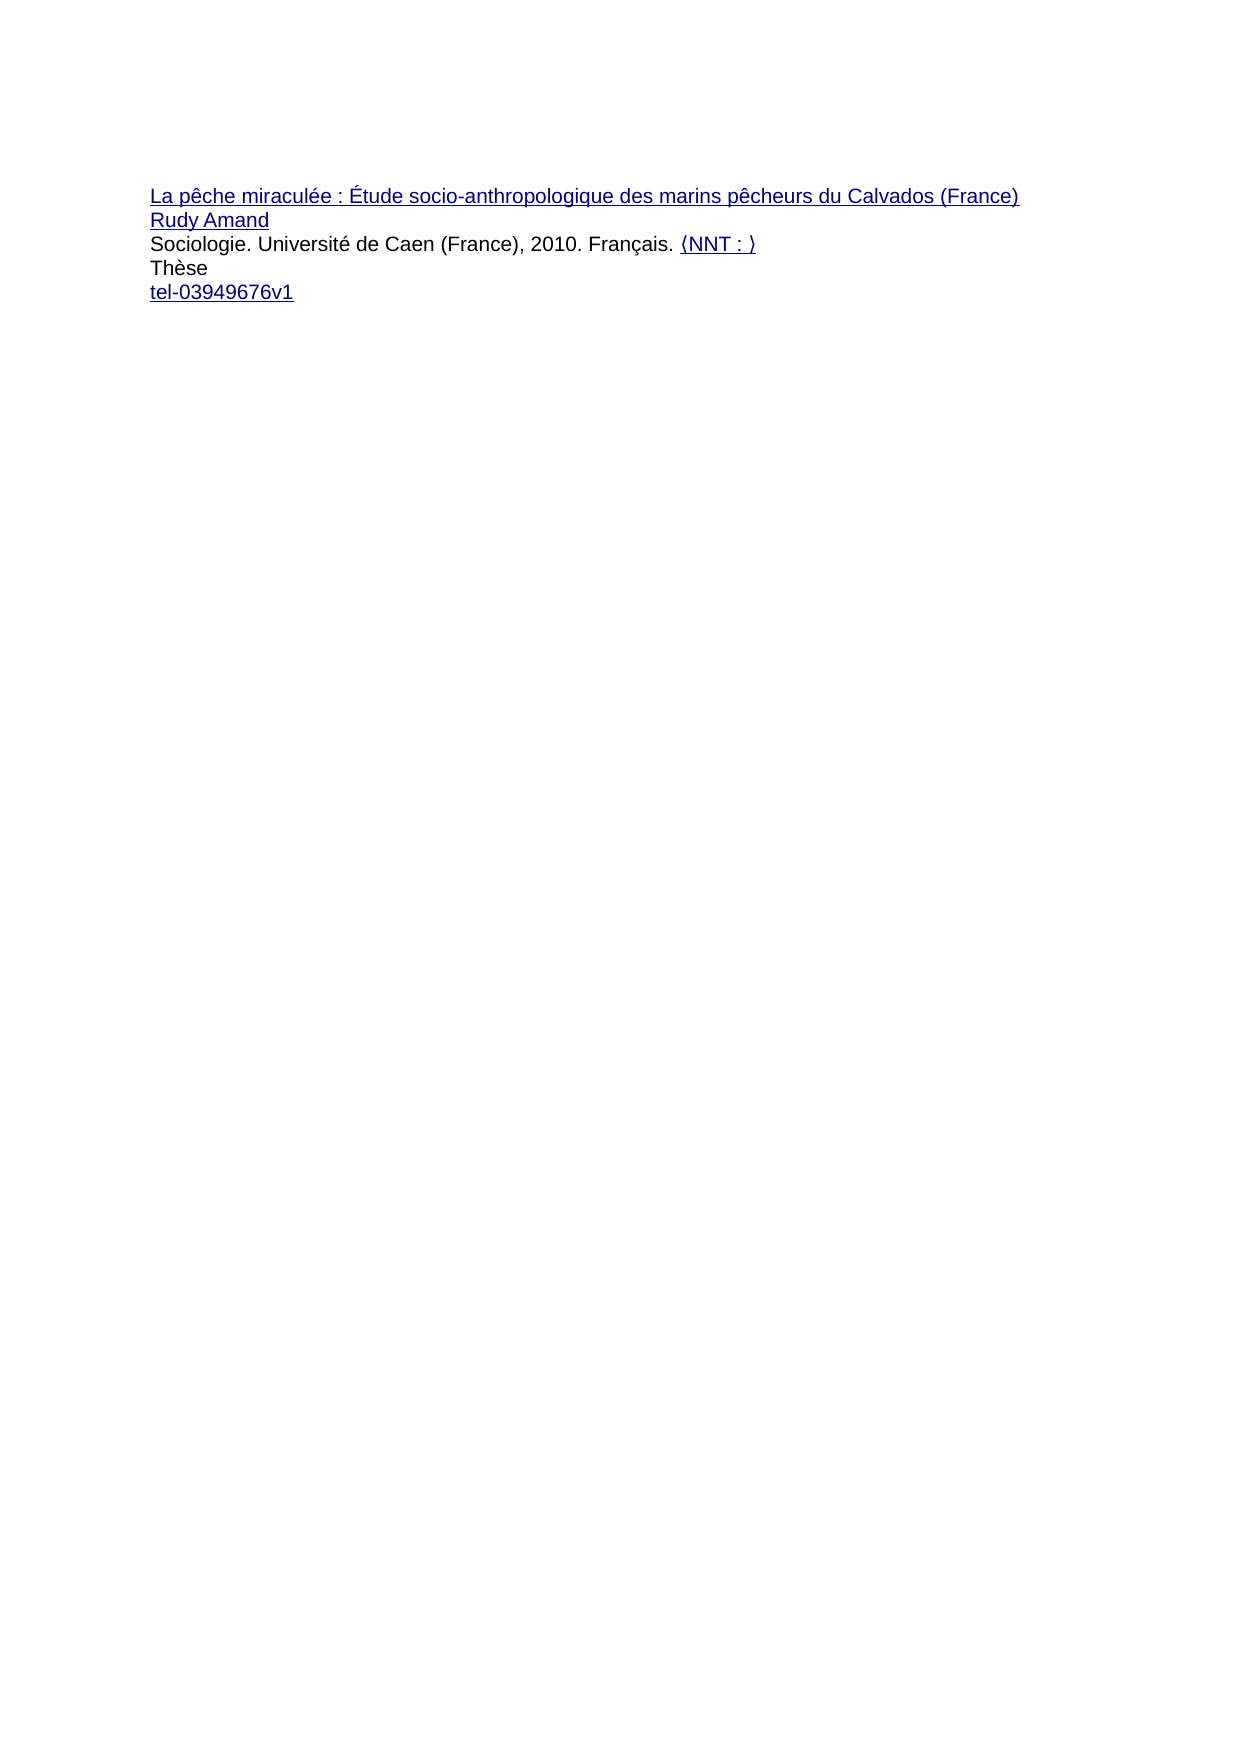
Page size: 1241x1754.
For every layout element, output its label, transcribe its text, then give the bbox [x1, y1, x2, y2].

table_header La pêche miraculée : Étude socio-anthropologique des marins pêcheurs du Calvados (France) Rudy Amand Sociologie. Université de Caen (France), 2010. Français. ⟨NNT : ⟩ Thèse tel-03949676v1 [150, 184, 1090, 304]
